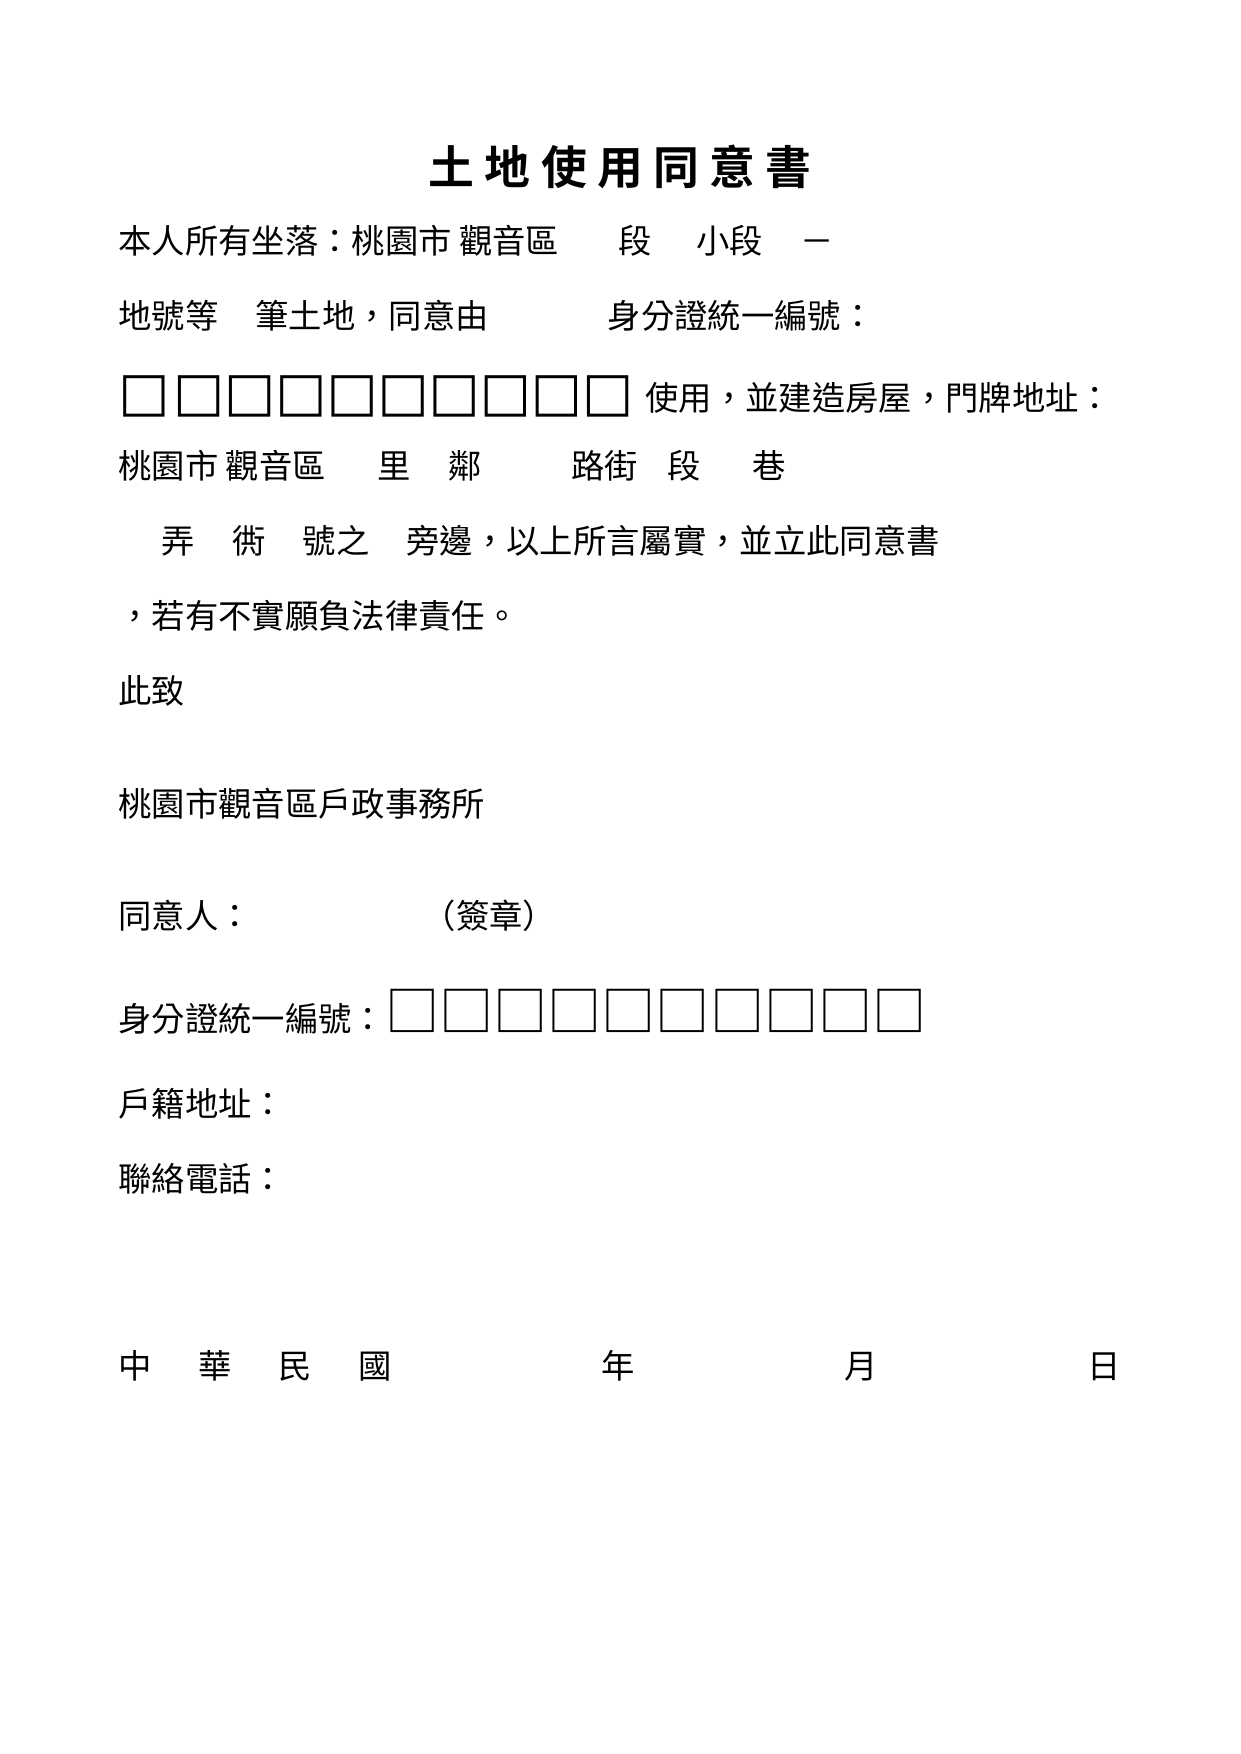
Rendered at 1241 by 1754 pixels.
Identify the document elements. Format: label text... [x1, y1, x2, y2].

text 桃園市觀音區戶政事務所 [118, 764, 1122, 839]
text 地號等 筆土地，同意由 身分證統一編號： [118, 277, 1122, 352]
text ，若有不實願負法律責任。 [118, 577, 1122, 652]
text 弄 衖 號之 旁邊，以上所言屬實，並立此同意書 [118, 502, 1122, 577]
text 同意人： （簽章） [118, 877, 1122, 952]
text 中華民國 年 月 日 [118, 1327, 1122, 1402]
text 聯絡電話： [118, 1139, 1122, 1214]
text 本人所有坐落：桃園市 觀音區 段 小段 － [118, 202, 1122, 277]
text 此致 [118, 652, 1122, 727]
text 土 地 使 用 同 意 書 [118, 127, 1122, 202]
text 身分證統一編號：□□□□□□□□□□ [118, 952, 1122, 1064]
text 戶籍地址： [118, 1064, 1122, 1139]
list □□□□□□□□□ 使用，並建造房屋，門牌地址： [118, 352, 1122, 427]
text 桃園市 觀音區 里 鄰 路街 段 巷 [118, 427, 1122, 502]
